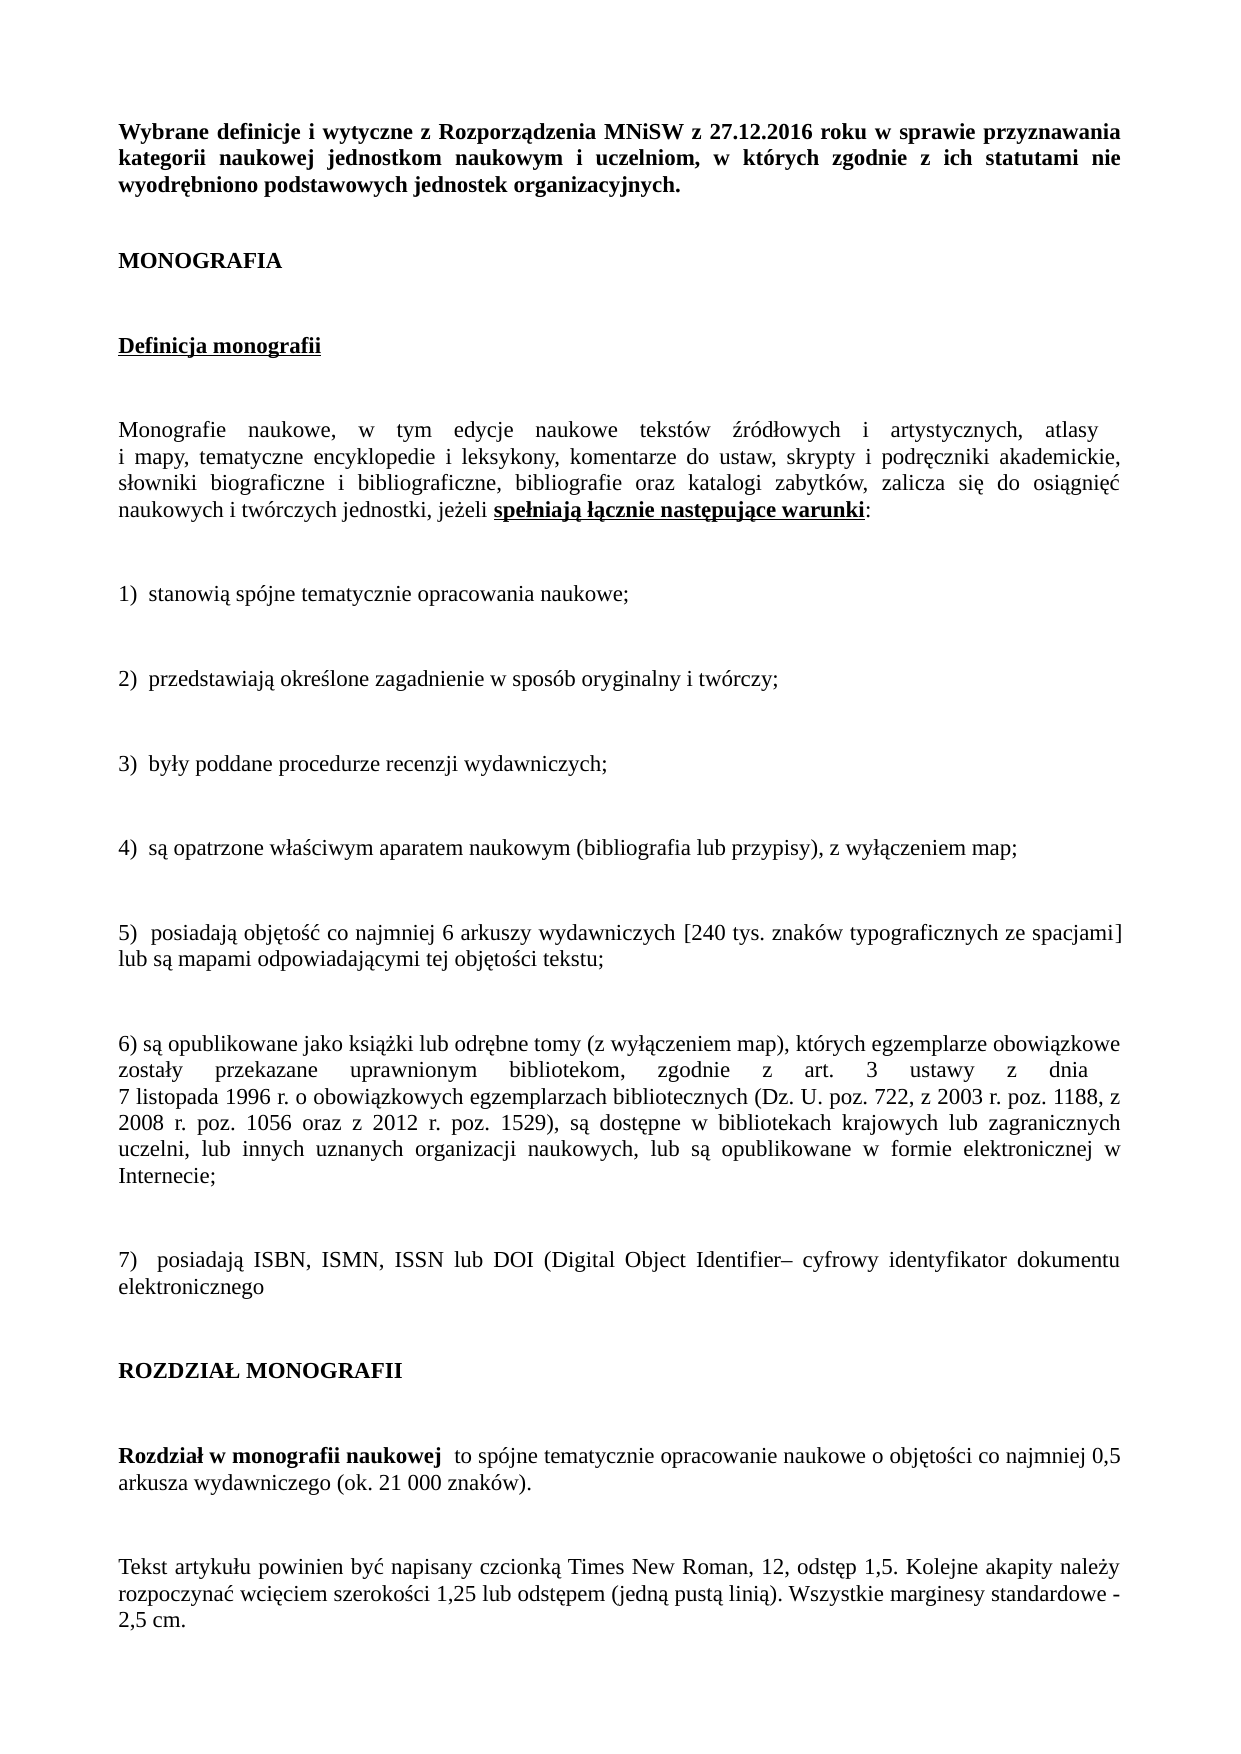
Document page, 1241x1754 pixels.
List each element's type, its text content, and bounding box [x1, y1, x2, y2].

text Tekst artykułu powinien być napisany czcionką Times New Roman, 12, odstęp 1,5. Kolejne akapity należy rozpoczynać wcięciem szerokości 1,25 lub odstępem (jedną pustą linią). Wszystkie marginesy standardowe -2,5 cm. [118, 1553, 1122, 1632]
text 3) były poddane procedurze recenzji wydawniczych; [118, 750, 1122, 776]
text 7) posiadają ISBN, ISMN, ISSN lub DOI (Digital Object Identifier– cyfrowy identyfikator dokumentu elektronicznego [118, 1247, 1122, 1299]
text Wybrane definicje i wytyczne z Rozporządzenia MNiSW z 27.12.2016 roku w sprawie przyznawania kategorii naukowej jednostkom naukowym i uczelniom, w których zgodnie z ich statutami nie wyodrębniono podstawowych jednostek organizacyjnych. [118, 118, 1122, 197]
text 1) stanowią spójne tematycznie opracowania naukowe; [118, 580, 1122, 607]
text 4) są opatrzone właściwym aparatem naukowym (bibliografia lub przypisy), z wyłączeniem map; [118, 834, 1122, 861]
text ROZDZIAŁ MONOGRAFII [118, 1358, 1122, 1384]
text 6) są opublikowane jako książki lub odrębne tomy (z wyłączeniem map), których egzemplarze obowiązkowe zostały przekazane uprawnionym bibliotekom, zgodnie z art. 3 ustawy z dnia 7 listopada 1996 r. o obowiązkowych egzemplarzach bibliotecznych (Dz. U. poz. 722, z 2003 r. poz. 1188, z 2008 r. poz. 1056 oraz z 2012 r. poz. 1529), są dostępne w bibliotekach krajowych lub zagranicznych uczelni, lub innych uznanych organizacji naukowych, lub są opublikowane w formie elektronicznej w Internecie; [118, 1030, 1122, 1188]
text 5) posiadają objętość co najmniej 6 arkuszy wydawniczych [240 tys. znaków typograficznych ze spacjami] lub są mapami odpowiadającymi tej objętości tekstu; [118, 919, 1122, 972]
text Rozdział w monografii naukowej to spójne tematycznie opracowanie naukowe o objętości co najmniej 0,5 arkusza wydawniczego (ok. 21 000 znaków). [118, 1442, 1122, 1495]
text Definicja monografii [118, 332, 1122, 358]
text Monografie naukowe, w tym edycje naukowe tekstów źródłowych i artystycznych, atlasy i mapy, tematyczne encyklopedie i leksykony, komentarze do ustaw, skrypty i podręczniki akademickie, słowniki biograficzne i bibliograficzne, bibliografie oraz katalogi zabytków, zalicza się do osiągnięć naukowych i twórczych jednostki, jeżeli spełniają łącznie następujące warunki: [118, 417, 1122, 522]
text 2) przedstawiają określone zagadnienie w sposób oryginalny i twórczy; [118, 665, 1122, 691]
text MONOGRAFIA [118, 247, 1122, 273]
